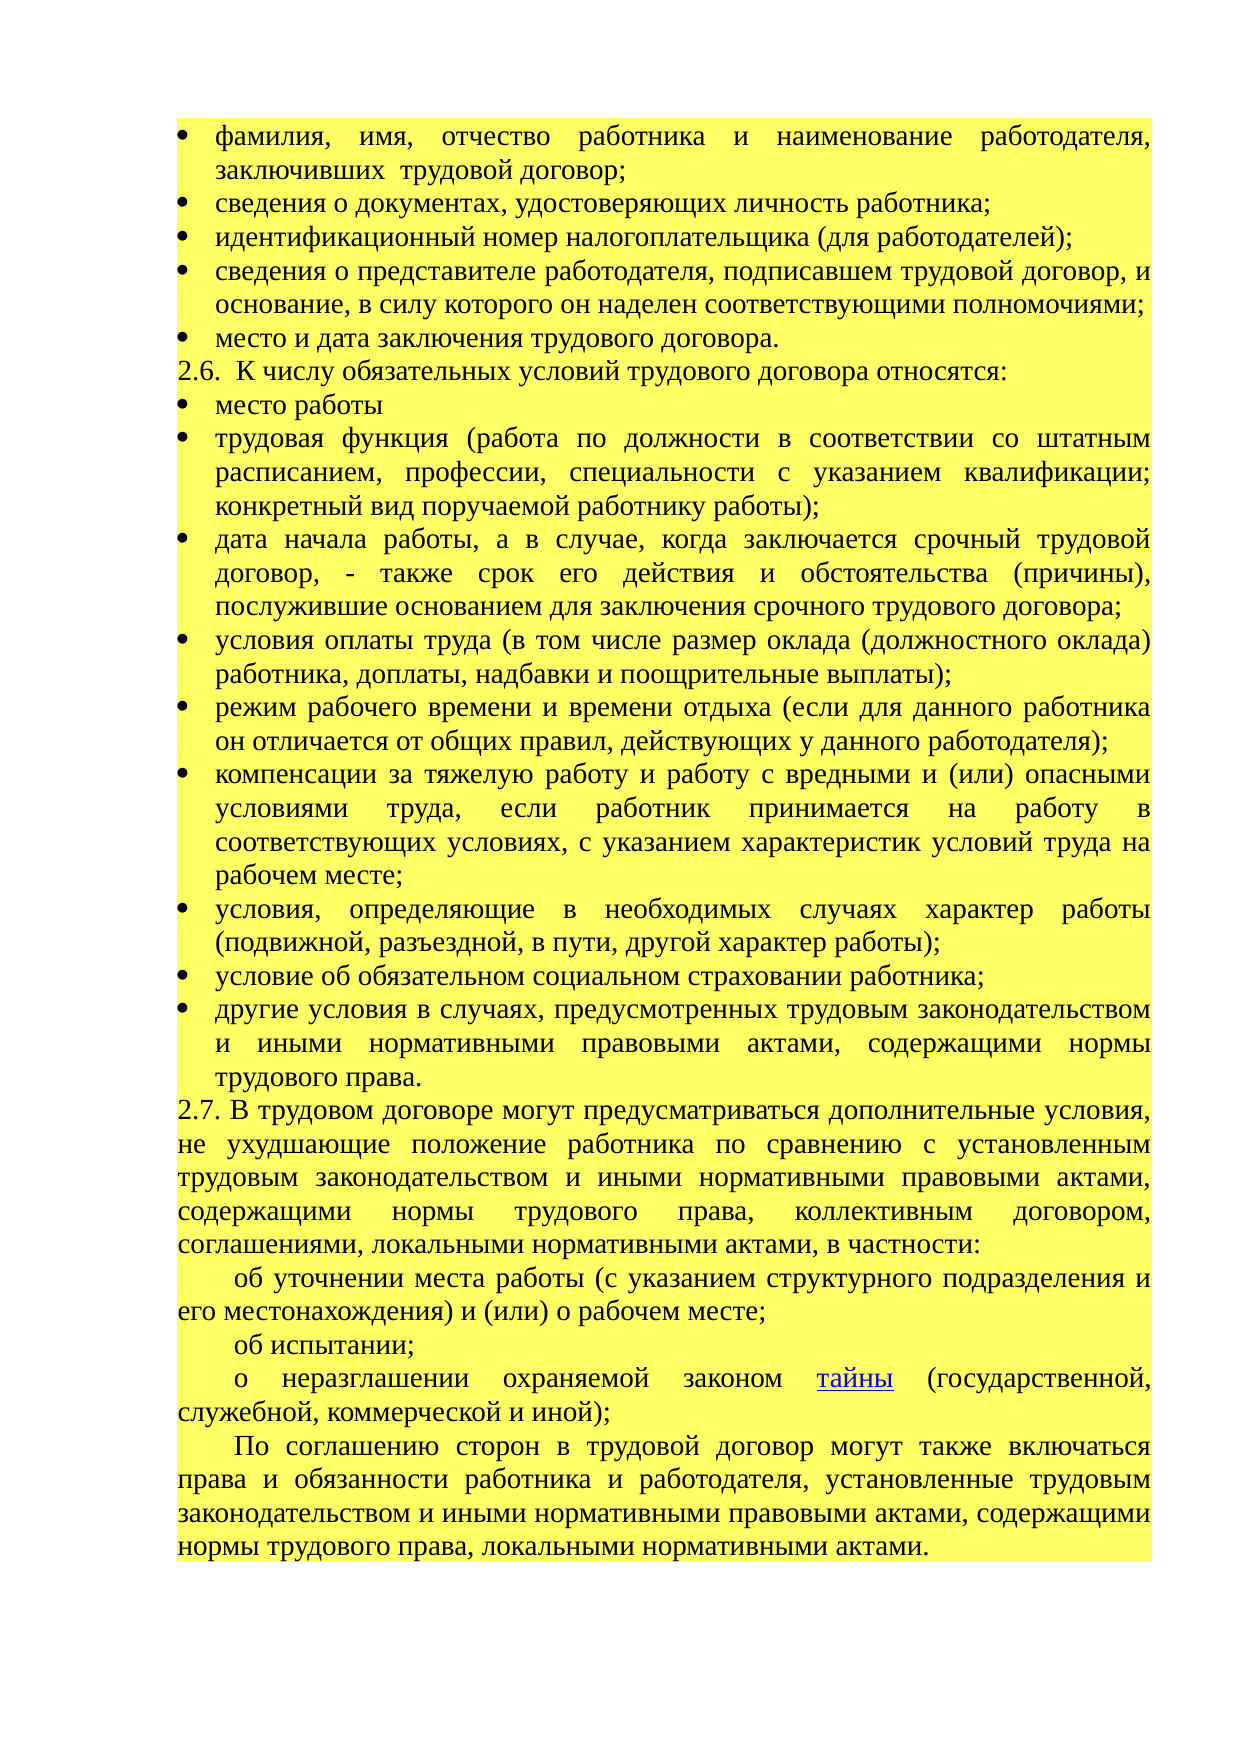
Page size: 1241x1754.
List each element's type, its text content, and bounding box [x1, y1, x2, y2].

list сведения о документах, удостоверяющих личность работника; [177, 185, 1152, 219]
list условие об обязательном социальном страховании работника; [177, 958, 1152, 992]
text об испытании; [177, 1327, 1152, 1361]
list другие условия в случаях, предусмотренных трудовым законодательством и иными нормативными правовыми актами, содержащими нормы трудового права. [177, 992, 1152, 1092]
text о неразглашении охраняемой законом тайны (государственной, служебной, коммерческой и иной); [177, 1361, 1152, 1428]
list режим рабочего времени и времени отдыха (если для данного работника он отличается от общих правил, действующих у данного работодателя); [177, 689, 1152, 756]
list условия оплаты труда (в том числе размер оклада (должностного оклада) работника, доплаты, надбавки и поощрительные выплаты); [177, 622, 1152, 689]
text 2.7. В трудовом договоре могут предусматриваться дополнительные условия, не ухудшающие положение работника по сравнению с установленным трудовым законодательством и иными нормативными правовыми актами, содержащими нормы трудового права, коллективным договором, соглашениями, локальными нормативными актами, в частности: [177, 1092, 1152, 1260]
list трудовая функция (работа по должности в соответствии со штатным расписанием, профессии, специальности с указанием квалификации; конкретный вид поручаемой работнику работы); [177, 421, 1152, 521]
list место работы [177, 387, 1152, 421]
list фамилия, имя, отчество работника и наименование работодателя, заключивших трудовой договор; [177, 118, 1152, 185]
text По соглашению сторон в трудовой договор могут также включаться права и обязанности работника и работодателя, установленные трудовым законодательством и иными нормативными правовыми актами, содержащими нормы трудового права, локальными нормативными актами. [177, 1428, 1152, 1562]
text 2.6. К числу обязательных условий трудового договора относятся: [177, 353, 1152, 387]
list место и дата заключения трудового договора. [177, 320, 1152, 353]
list идентификационный номер налогоплательщика (для работодателей); [177, 219, 1152, 253]
list дата начала работы, а в случае, когда заключается срочный трудовой договор, - также срок его действия и обстоятельства (причины), послужившие основанием для заключения срочного трудового договора; [177, 521, 1152, 622]
list условия, определяющие в необходимых случаях характер работы (подвижной, разъездной, в пути, другой характер работы); [177, 891, 1152, 958]
list сведения о представителе работодателя, подписавшем трудовой договор, и основание, в силу которого он наделен соответствующими полномочиями; [177, 253, 1152, 320]
list компенсации за тяжелую работу и работу с вредными и (или) опасными условиями труда, если работник принимается на работу в соответствующих условиях, с указанием характеристик условий труда на рабочем месте; [177, 756, 1152, 891]
text об уточнении места работы (с указанием структурного подразделения и его местонахождения) и (или) о рабочем месте; [177, 1260, 1152, 1327]
